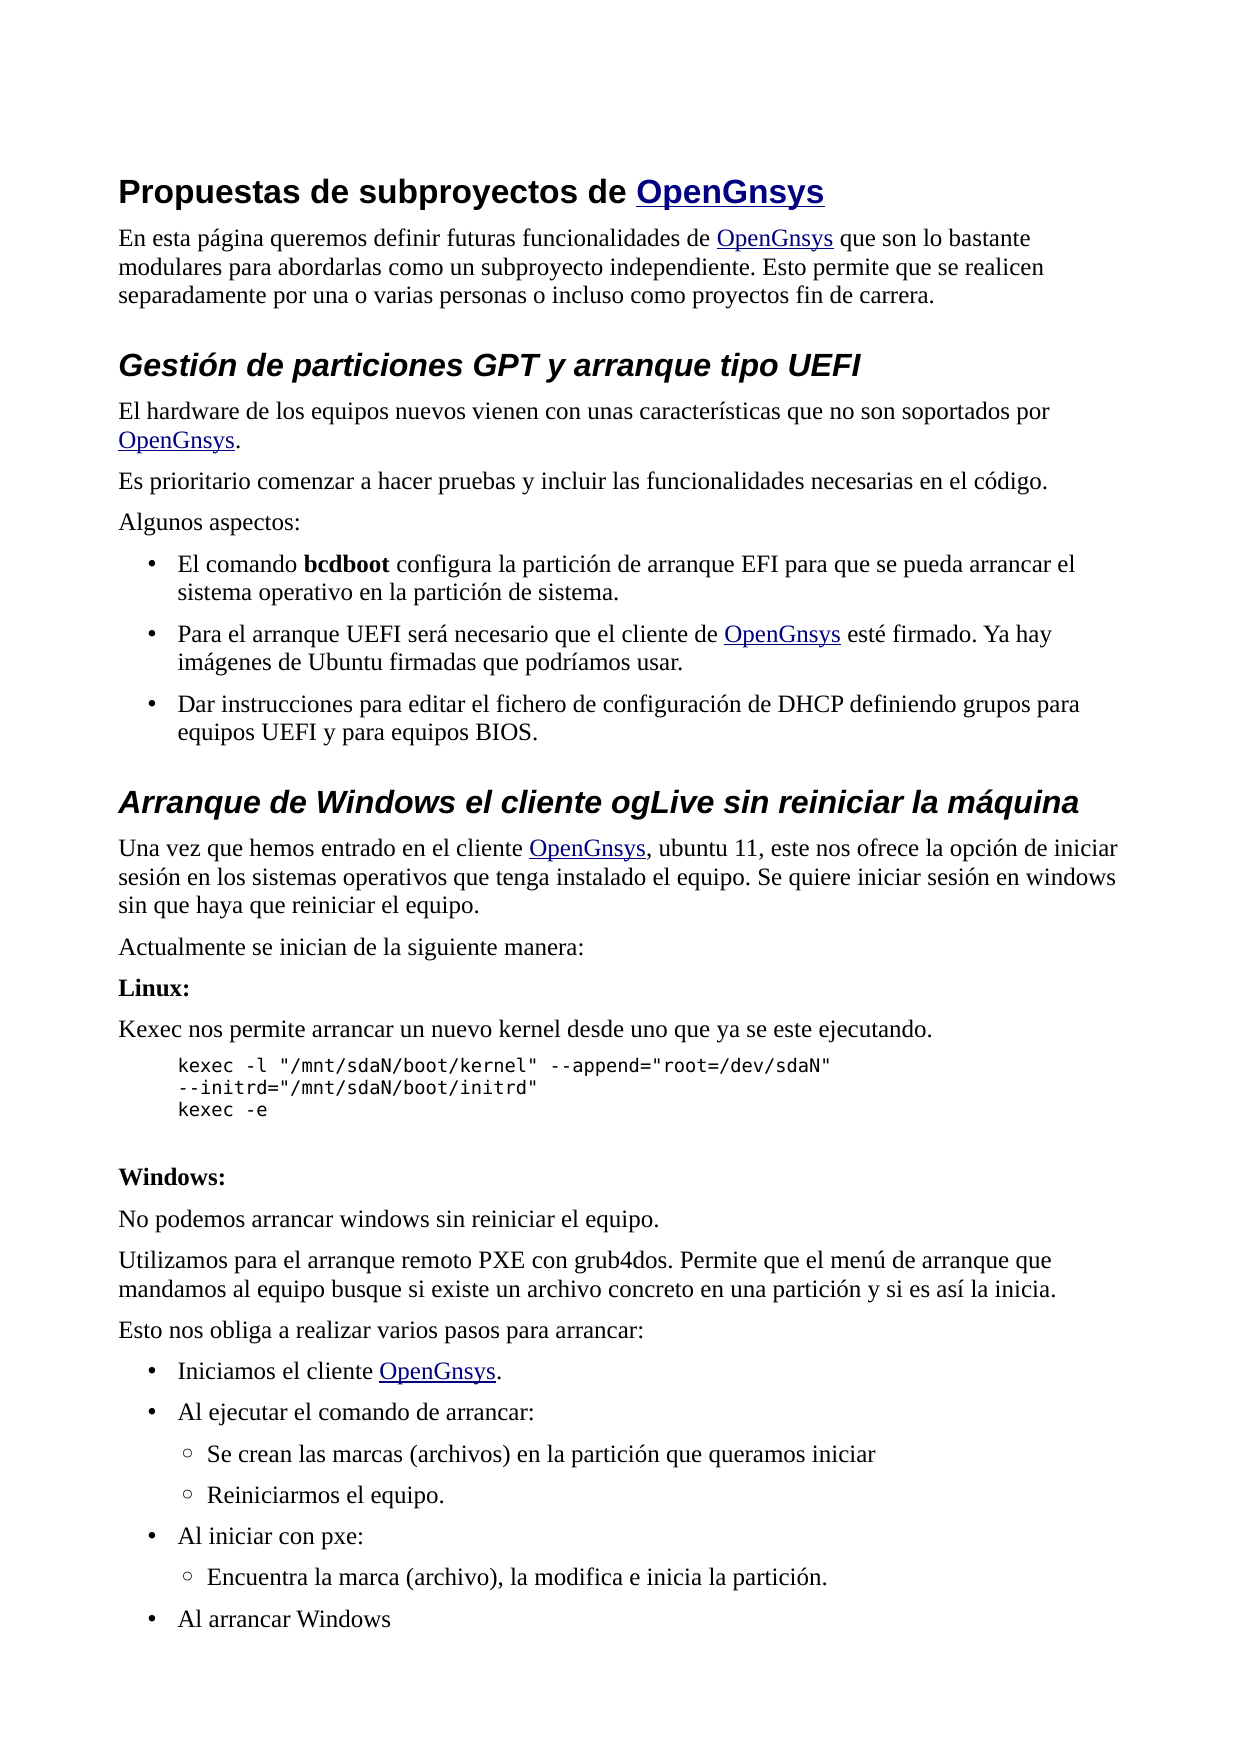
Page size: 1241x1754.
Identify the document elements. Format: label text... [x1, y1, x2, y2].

list Reiniciarmos el equipo. [177, 1480, 1122, 1509]
text Actualmente se inician de la siguiente manera: [118, 932, 1122, 961]
list El comando bcdboot configura la partición de arranque EFI para que se pueda arrancar el sistema operativo en la partición de sistema. [148, 549, 1122, 606]
text Esto nos obliga a realizar varios pasos para arrancar: [118, 1315, 1122, 1344]
list Se crean las marcas (archivos) en la partición que queramos iniciar [177, 1439, 1122, 1467]
text Una vez que hemos entrado en el cliente OpenGnsys, ubuntu 11, este nos ofrece la opción de iniciar sesión en los sistemas operativos que tenga instalado el equipo. Se quiere iniciar sesión en windows sin que haya que reiniciar el equipo. [118, 833, 1122, 919]
text Kexec nos permite arrancar un nuevo kernel desde uno que ya se este ejecutando. [118, 1014, 1122, 1043]
list Para el arranque UEFI será necesario que el cliente de OpenGnsys esté firmado. Ya hay imágenes de Ubuntu firmadas que podríamos usar. [148, 619, 1122, 676]
text Windows: [118, 1162, 1122, 1191]
subtitle Gestión de particiones GPT y arranque tipo UEFI [118, 347, 1122, 384]
list Iniciamos el cliente OpenGnsys. [148, 1356, 1122, 1385]
text El hardware de los equipos nuevos vienen con unas características que no son soportados por OpenGnsys. [118, 396, 1122, 454]
text En esta página queremos definir futuras funcionalidades de OpenGnsys que son lo bastante modulares para abordarlas como un subproyecto independiente. Esto permite que se realicen separadamente por una o varias personas o incluso como proyectos fin de carrera. [118, 223, 1122, 309]
text Algunos aspectos: [118, 507, 1122, 536]
text Linux: [118, 973, 1122, 1002]
list Dar instrucciones para editar el fichero de configuración de DHCP definiendo grupos para equipos UEFI y para equipos BIOS. [148, 689, 1122, 746]
text Utilizamos para el arranque remoto PXE con grub4dos. Permite que el menú de arranque que mandamos al equipo busque si existe un archivo concreto en una partición y si es así la inicia. [118, 1245, 1122, 1302]
subtitle Arranque de Windows el cliente ogLive sin reiniciar la máquina [118, 784, 1122, 821]
list Al iniciar con pxe: [148, 1521, 1122, 1550]
list Al ejecutar el comando de arrancar: [148, 1397, 1122, 1426]
text No podemos arrancar windows sin reiniciar el equipo. [118, 1204, 1122, 1232]
subtitle Propuestas de subproyectos de OpenGnsys [118, 172, 1122, 211]
list Al arrancar Windows [148, 1604, 1122, 1632]
list Encuentra la marca (archivo), la modifica e inicia la partición. [177, 1562, 1122, 1591]
text Es prioritario comenzar a hacer pruebas y incluir las funcionalidades necesarias en el código. [118, 466, 1122, 495]
text kexec -l "/mnt/sdaN/boot/kernel" --append="root=/dev/sdaN" --initrd="/mnt/sdaN/boot/initrd" kexec -e [177, 1056, 1063, 1121]
